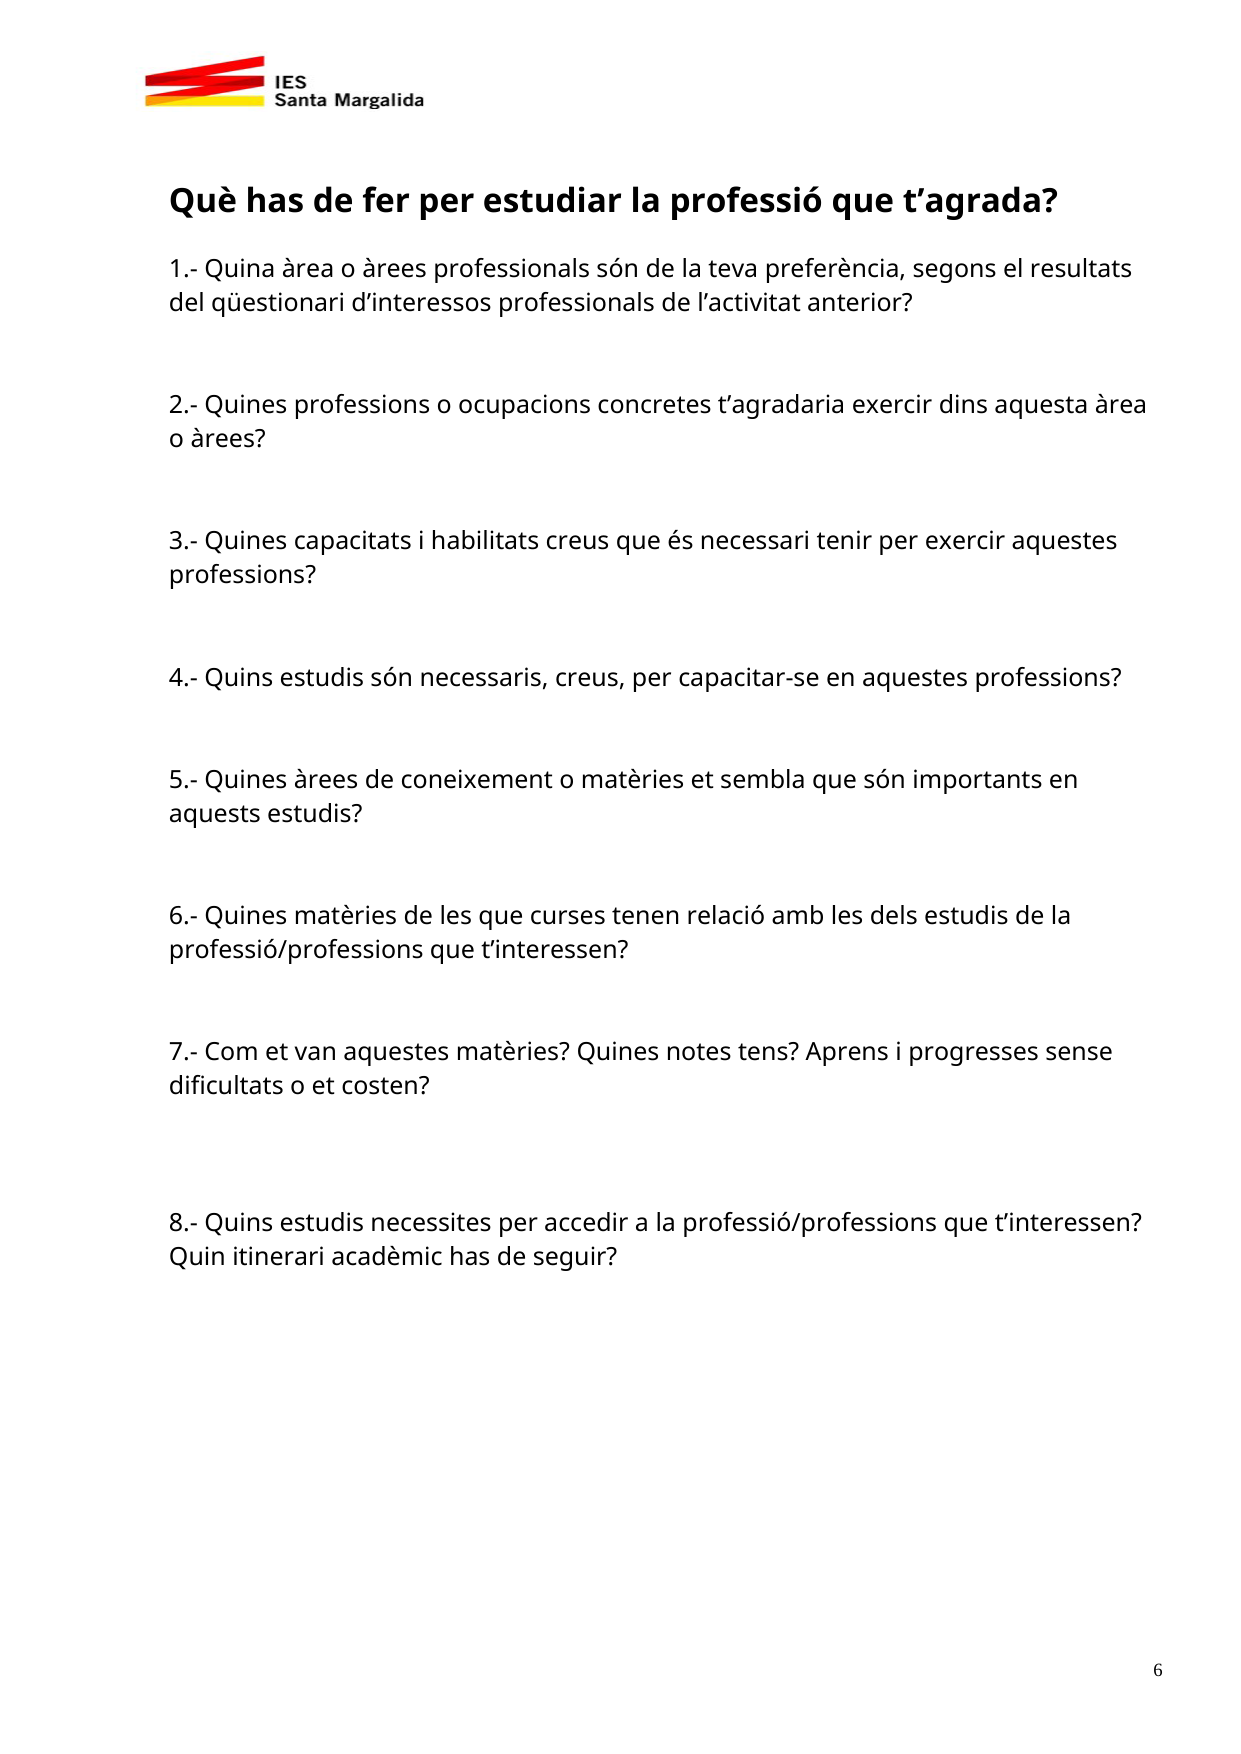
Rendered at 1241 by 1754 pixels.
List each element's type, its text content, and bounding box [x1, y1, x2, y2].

text 8.- Quins estudis necessites per accedir a la professió/professions que t’interessen? Quin itinerari acadèmic has de seguir? [169, 1204, 1162, 1272]
text Què has de fer per estudiar la professió que t’agrada? [169, 176, 1162, 222]
text 7.- Com et van aquestes matèries? Quines notes tens? Aprens i progresses sense dificultats o et costen? [169, 1034, 1162, 1102]
text 1.- Quina àrea o àrees professionals són de la teva preferència, segons el resultats del qüestionari d’interessos professionals de l’activitat anterior? [169, 251, 1162, 319]
text 6.- Quines matèries de les que curses tenen relació amb les dels estudis de la professió/professions que t’interessen? [169, 898, 1162, 966]
text 4.- Quins estudis són necessaris, creus, per capacitar-se en aquestes professions? [169, 659, 1162, 693]
text 2.- Quines professions o ocupacions concretes t’agradaria exercir dins aquesta àrea o àrees? [169, 387, 1162, 455]
text 3.- Quines capacitats i habilitats creus que és necessari tenir per exercir aquestes professions? [169, 523, 1162, 591]
text 5.- Quines àrees de coneixement o matèries et sembla que són importants en aquests estudis? [169, 761, 1162, 829]
